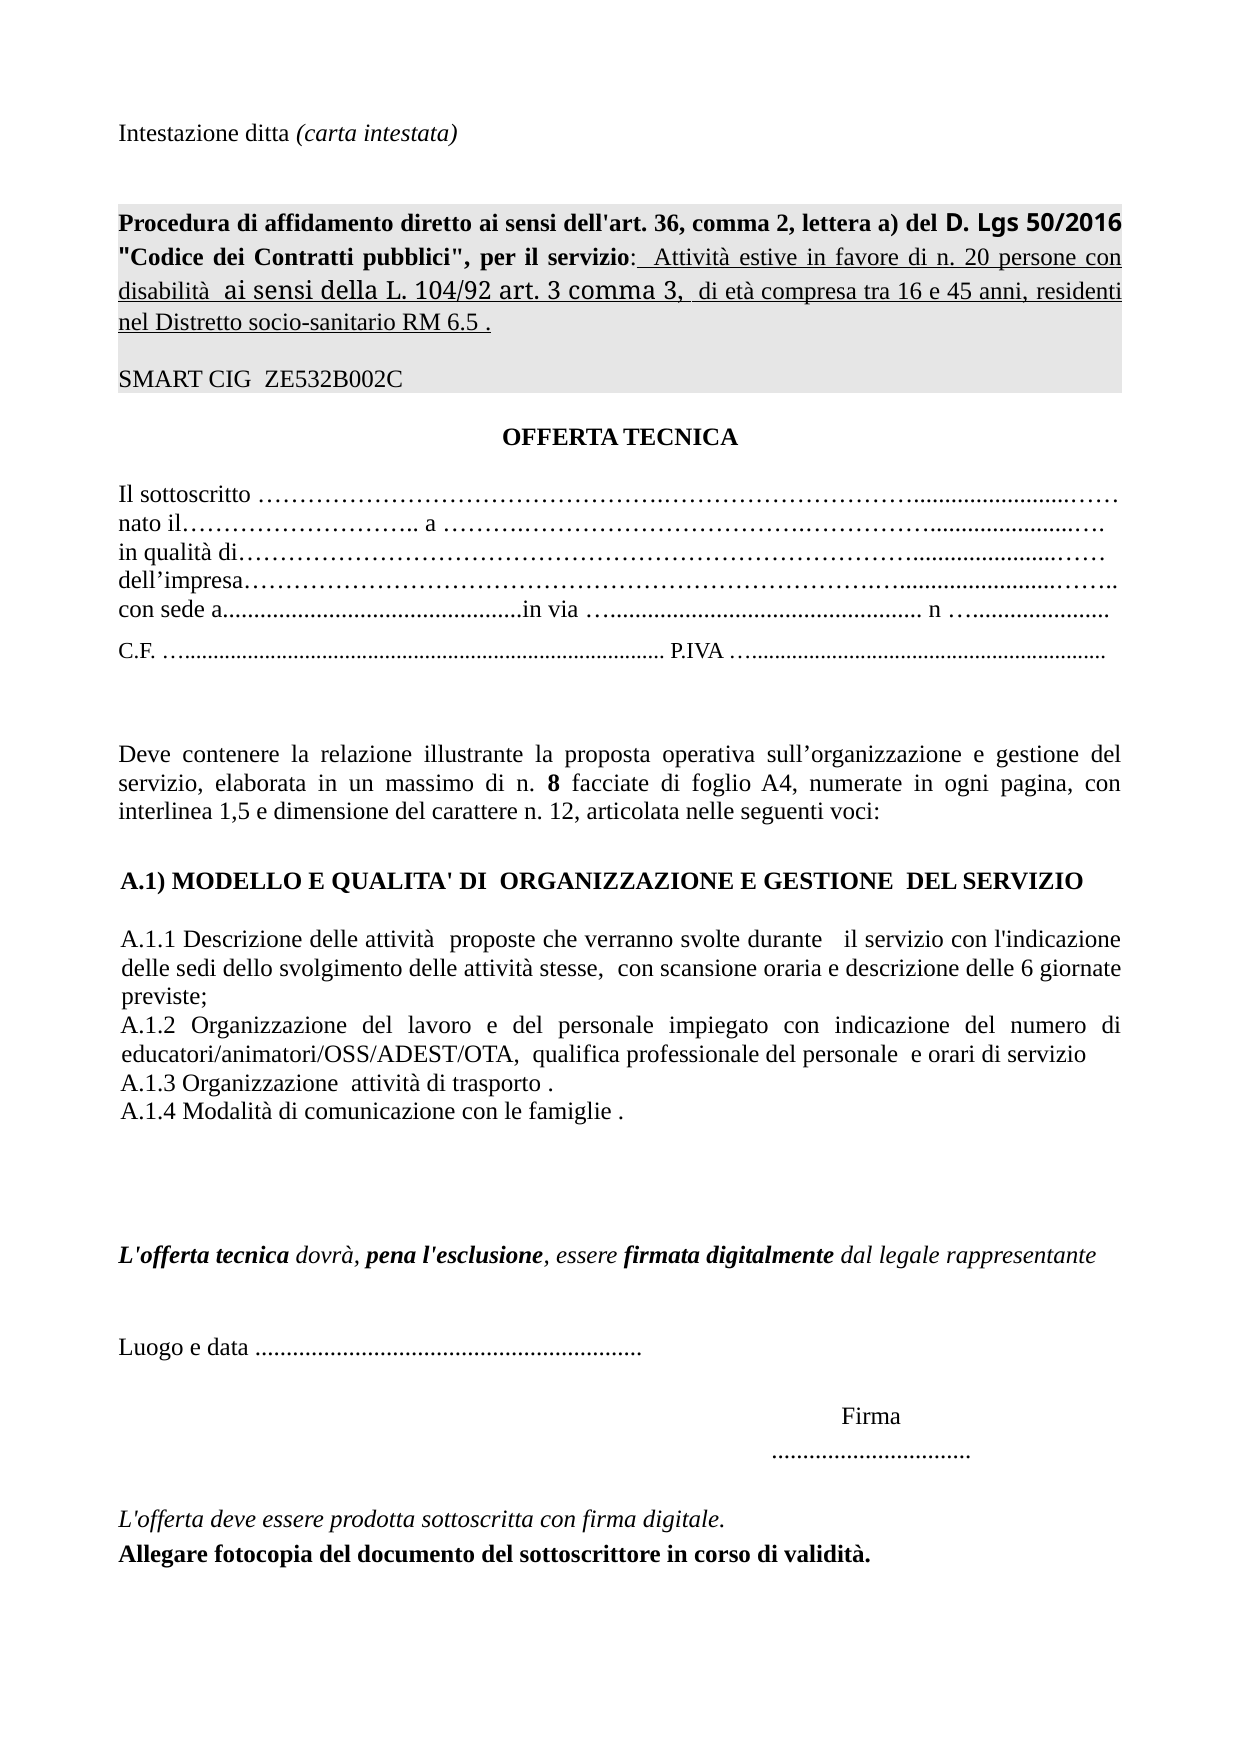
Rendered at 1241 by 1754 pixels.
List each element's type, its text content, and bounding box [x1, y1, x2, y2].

text con sede a................................................in via ….................................................. n …...................... [118, 594, 1122, 623]
text A.1.1 Descrizione delle attività proposte che verranno svolte durante il servizio con l'indicazione delle sedi dello svolgimento delle attività stesse, con scansione oraria e descrizione delle 6 giornate previste; [120, 924, 1122, 1010]
text C.F. ….................................................................................... P.IVA ….............................................................. [118, 637, 1122, 663]
text nel Distretto socio-sanitario RM 6.5 . [118, 302, 1122, 335]
text Allegare fotocopia del documento del sottoscrittore in corso di validità. [118, 1539, 1122, 1568]
text A.1) MODELLO E QUALITA' DI ORGANIZZAZIONE E GESTIONE DEL SERVIZIO [120, 866, 1122, 895]
text A.1.4 Modalità di comunicazione con le famiglie . [120, 1096, 1122, 1125]
text Il sottoscritto ………………………………………….………………………….........................…… [118, 479, 1122, 508]
text A.1.2 Organizzazione del lavoro e del personale impiegato con indicazione del numero di educatori/animatori/OSS/ADEST/OTA, qualifica professionale del personale e orari di servizio [120, 1010, 1122, 1068]
text Procedura di affidamento diretto ai sensi dell'art. 36, comma 2, lettera a) del D. Lgs 50/2016 "Codice dei Contratti pubblici", per il servizio: Attività estive in favore di n. 20 persone con disabilità ai sensi della L. 104/92 art. 3 comma 3, di età compresa tra 16 e 45 anni, residenti [118, 204, 1122, 301]
text A.1.3 Organizzazione attività di trasporto . [120, 1068, 1122, 1096]
text in qualità di……………………………………………………………………….......................…… [118, 537, 1122, 565]
text Firma [620, 1401, 1122, 1430]
text Luogo e data .............................................................. [118, 1332, 1122, 1361]
text SMART CIG ZE532B002C [118, 364, 1122, 393]
text L'offerta tecnica dovrà, pena l'esclusione, essere firmata digitalmente dal legale rappresentante [118, 1240, 1122, 1269]
text Intestazione ditta (carta intestata) [118, 118, 1122, 147]
text dell’impresa………………………………………………………………….….........................…….. [118, 565, 1122, 594]
text nato il……………………….. a ……….…………………………….…………….......................…. [118, 508, 1122, 537]
text Deve contenere la relazione illustrante la proposta operativa sull’organizzazione e gestione del servizio, elaborata in un massimo di n. 8 facciate di foglio A4, numerate in ogni pagina, con interlinea 1,5 e dimensione del carattere n. 12, articolata nelle seguenti voci: [118, 739, 1122, 825]
text ................................ [620, 1436, 1122, 1464]
text L'offerta deve essere prodotta sottoscritta con firma digitale. [118, 1504, 1122, 1533]
text OFFERTA TECNICA [118, 422, 1122, 450]
